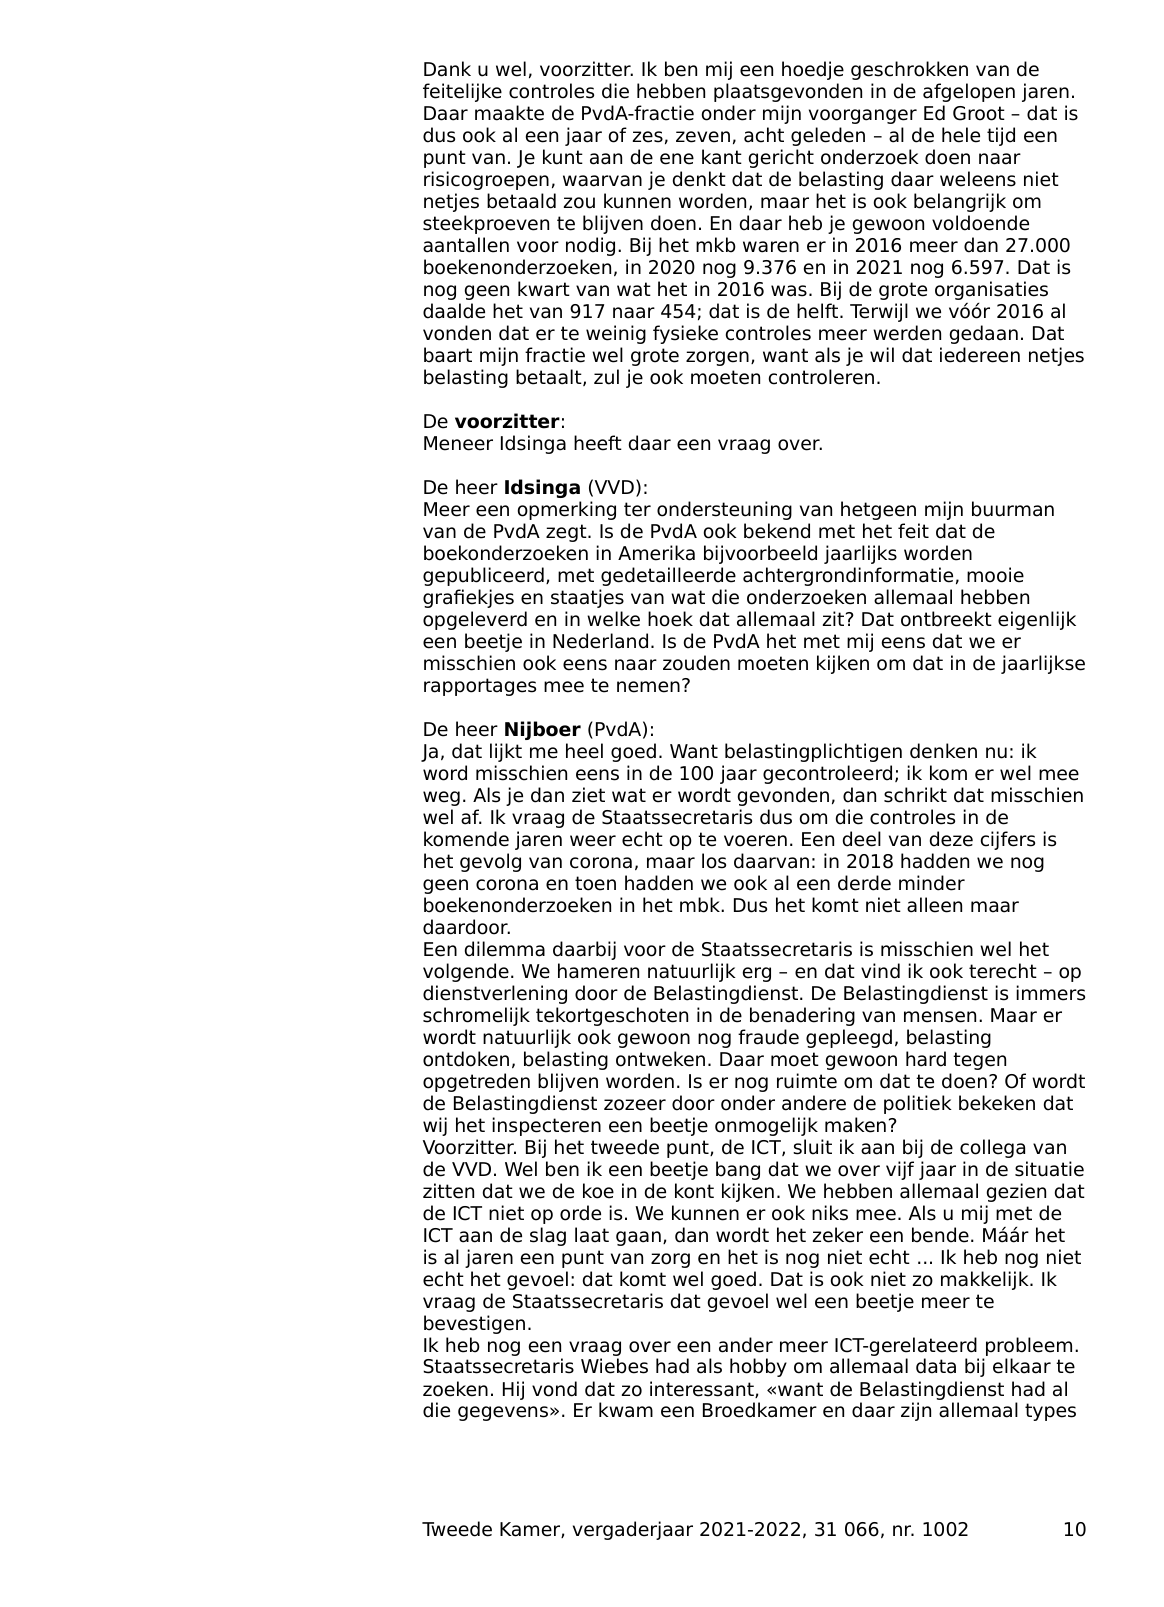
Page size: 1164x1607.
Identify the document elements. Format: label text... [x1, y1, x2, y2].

text Meneer Idsinga heeft daar een vraag over. [422, 433, 1087, 455]
text Ja, dat lijkt me heel goed. Want belastingplichtigen denken nu: ik word misschien eens in de 100 jaar gecontroleerd; ik kom er wel mee weg. Als je dan ziet wat er wordt gevonden, dan schrikt dat misschien wel af. Ik vraag de Staatssecretaris dus om die controles in de komende jaren weer echt op te voeren. Een deel van deze cijfers is het gevolg van corona, maar los daarvan: in 2018 hadden we nog geen corona en toen hadden we ook al een derde minder boekenonderzoeken in het mbk. Dus het komt niet alleen maar daardoor. [422, 741, 1087, 939]
text Ik heb nog een vraag over een ander meer ICT-gerelateerd probleem. Staatssecretaris Wiebes had als hobby om allemaal data bij elkaar te zoeken. Hij vond dat zo interessant, «want de Belastingdienst had al die gegevens». Er kwam een Broedkamer en daar zijn allemaal types [422, 1334, 1087, 1422]
text Een dilemma daarbij voor de Staatssecretaris is misschien wel het volgende. We hameren natuurlijk erg – en dat vind ik ook terecht – op dienstverlening door de Belastingdienst. De Belastingdienst is immers schromelijk tekortgeschoten in de benadering van mensen. Maar er wordt natuurlijk ook gewoon nog fraude gepleegd, belasting ontdoken, belasting ontweken. Daar moet gewoon hard tegen opgetreden blijven worden. Is er nog ruimte om dat te doen? Of wordt de Belastingdienst zozeer door onder andere de politiek bekeken dat wij het inspecteren een beetje onmogelijk maken? [422, 939, 1087, 1137]
text De heer Idsinga (VVD): [422, 477, 1087, 499]
text Voorzitter. Bij het tweede punt, de ICT, sluit ik aan bij de collega van de VVD. Wel ben ik een beetje bang dat we over vijf jaar in de situatie zitten dat we de koe in de kont kijken. We hebben allemaal gezien dat de ICT niet op orde is. We kunnen er ook niks mee. Als u mij met de ICT aan de slag laat gaan, dan wordt het zeker een bende. Máár het is al jaren een punt van zorg en het is nog niet echt ... Ik heb nog niet echt het gevoel: dat komt wel goed. Dat is ook niet zo makkelijk. Ik vraag de Staatssecretaris dat gevoel wel een beetje meer te bevestigen. [422, 1137, 1087, 1334]
text Dank u wel, voorzitter. Ik ben mij een hoedje geschrokken van de feitelijke controles die hebben plaatsgevonden in de afgelopen jaren. Daar maakte de PvdA-fractie onder mijn voorganger Ed Groot – dat is dus ook al een jaar of zes, zeven, acht geleden – al de hele tijd een punt van. Je kunt aan de ene kant gericht onderzoek doen naar risicogroepen, waarvan je denkt dat de belasting daar weleens niet netjes betaald zou kunnen worden, maar het is ook belangrijk om steekproeven te blijven doen. En daar heb je gewoon voldoende aantallen voor nodig. Bij het mkb waren er in 2016 meer dan 27.000 boekenonderzoeken, in 2020 nog 9.376 en in 2021 nog 6.597. Dat is nog geen kwart van wat het in 2016 was. Bij de grote organisaties daalde het van 917 naar 454; dat is de helft. Terwijl we vóór 2016 al vonden dat er te weinig fysieke controles meer werden gedaan. Dat baart mijn fractie wel grote zorgen, want als je wil dat iedereen netjes belasting betaalt, zul je ook moeten controleren. [422, 59, 1087, 389]
text De voorzitter: [422, 411, 1087, 433]
text De heer Nijboer (PvdA): [422, 719, 1087, 741]
text Meer een opmerking ter ondersteuning van hetgeen mijn buurman van de PvdA zegt. Is de PvdA ook bekend met het feit dat de boekonderzoeken in Amerika bijvoorbeeld jaarlijks worden gepubliceerd, met gedetailleerde achtergrondinformatie, mooie grafiekjes en staatjes van wat die onderzoeken allemaal hebben opgeleverd en in welke hoek dat allemaal zit? Dat ontbreekt eigenlijk een beetje in Nederland. Is de PvdA het met mij eens dat we er misschien ook eens naar zouden moeten kijken om dat in de jaarlijkse rapportages mee te nemen? [422, 499, 1087, 697]
